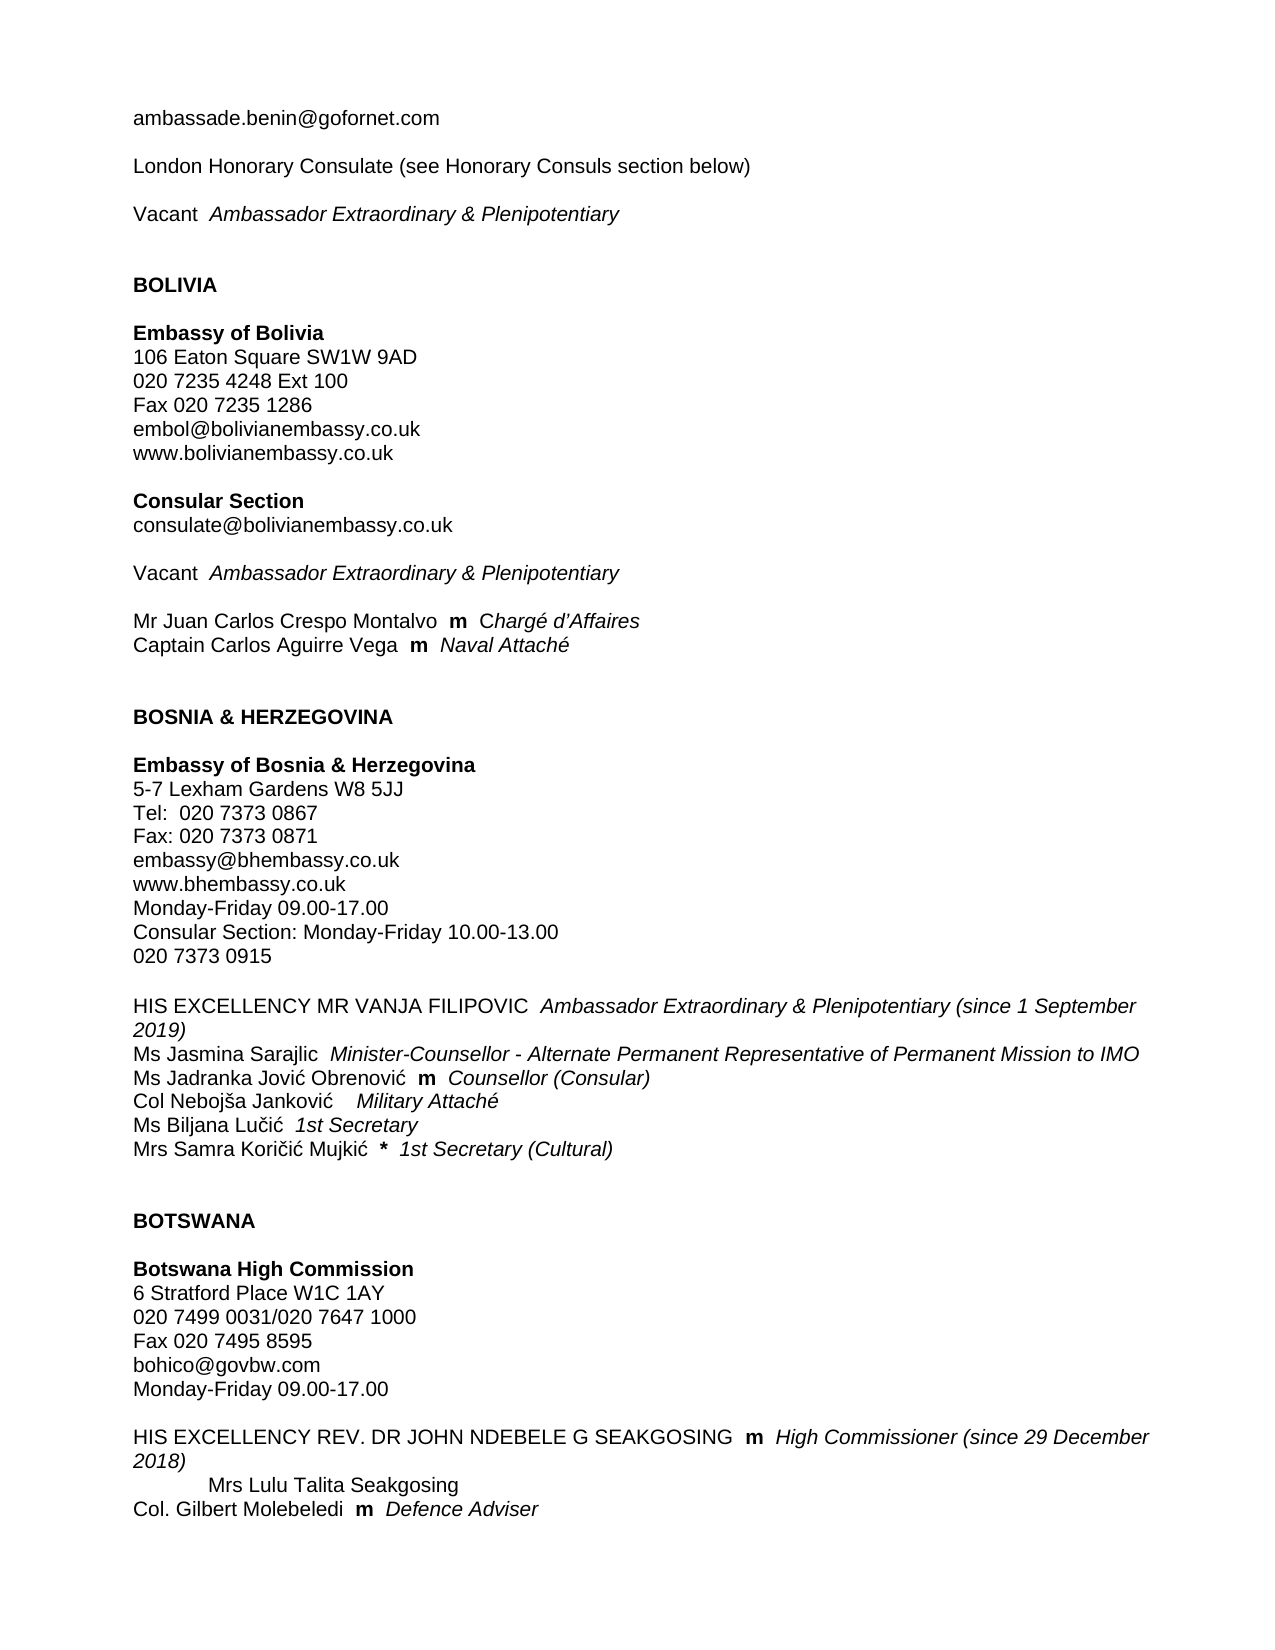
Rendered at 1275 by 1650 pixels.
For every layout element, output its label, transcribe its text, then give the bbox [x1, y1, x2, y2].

text Monday-Friday 09.00-17.00 [133, 1377, 1181, 1401]
text Col Nebojša Janković Military Attaché [133, 1089, 1181, 1113]
text Monday-Friday 09.00-17.00 [133, 896, 1181, 920]
text Ms Jasmina Sarajlic Minister-Counsellor - Alternate Permanent Representative of Permanent Mission to IMO [133, 1041, 1181, 1065]
text ambassade.benin@gofornet.com [133, 106, 1181, 129]
text HIS EXCELLENCY MR VANJA FILIPOVIC Ambassador Extraordinary & Plenipotentiary (since 1 September 2019) [133, 993, 1181, 1041]
text Consular Section [133, 489, 1181, 513]
text 020 7235 4248 Ext 100 [133, 369, 1181, 393]
text Vacant Ambassador Extraordinary & Plenipotentiary [133, 201, 1181, 225]
text London Honorary Consulate (see Honorary Consuls section below) [133, 153, 1181, 177]
text Mrs Samra Koričić Mujkić * 1st Secretary (Cultural) [133, 1137, 1181, 1161]
text 020 7373 0915 [133, 944, 1181, 968]
text BOLIVIA [133, 273, 1181, 297]
text embol@bolivianembassy.co.uk [133, 417, 1181, 441]
text Fax 020 7235 1286 [133, 393, 1181, 417]
text 020 7499 0031/020 7647 1000 [133, 1305, 1181, 1329]
text bohico@govbw.com [133, 1353, 1181, 1377]
text Embassy of Bosnia & Herzegovina [133, 752, 1181, 776]
text Captain Carlos Aguirre Vega m Naval Attaché [133, 633, 1181, 657]
text embassy@bhembassy.co.uk [133, 848, 1181, 872]
text Fax: 020 7373 0871 [133, 824, 1181, 848]
text Mrs Lulu Talita Seakgosing [208, 1473, 1181, 1497]
text Embassy of Bolivia [133, 321, 1181, 345]
text Botswana High Commission [133, 1257, 1181, 1281]
text www.bhembassy.co.uk [133, 872, 1181, 896]
text Mr Juan Carlos Crespo Montalvo m Chargé d’Affaires [133, 609, 1181, 633]
text 106 Eaton Square SW1W 9AD [133, 345, 1181, 369]
text Vacant Ambassador Extraordinary & Plenipotentiary [133, 561, 1181, 585]
text Ms Jadranka Jović Obrenović m Counsellor (Consular) [133, 1065, 1181, 1089]
text 5-7 Lexham Gardens W8 5JJ [133, 776, 1181, 800]
subtitle BOTSWANA [133, 1209, 1181, 1233]
text www.bolivianembassy.co.uk [133, 441, 1181, 465]
text 6 Stratford Place W1C 1AY [133, 1281, 1181, 1305]
text Tel: 020 7373 0867 [133, 800, 1181, 824]
text Ms Biljana Lučić 1st Secretary [133, 1113, 1181, 1137]
text Col. Gilbert Molebeledi m Defence Adviser [133, 1497, 1181, 1521]
text HIS EXCELLENCY REV. DR JOHN NDEBELE G SEAKGOSING m High Commissioner (since 29 December 2018) [133, 1425, 1181, 1473]
text BOSNIA & HERZEGOVINA [133, 704, 1181, 728]
text Fax 020 7495 8595 [133, 1329, 1181, 1353]
text consulate@bolivianembassy.co.uk [133, 513, 1181, 537]
text Consular Section: Monday-Friday 10.00-13.00 [133, 920, 1181, 944]
